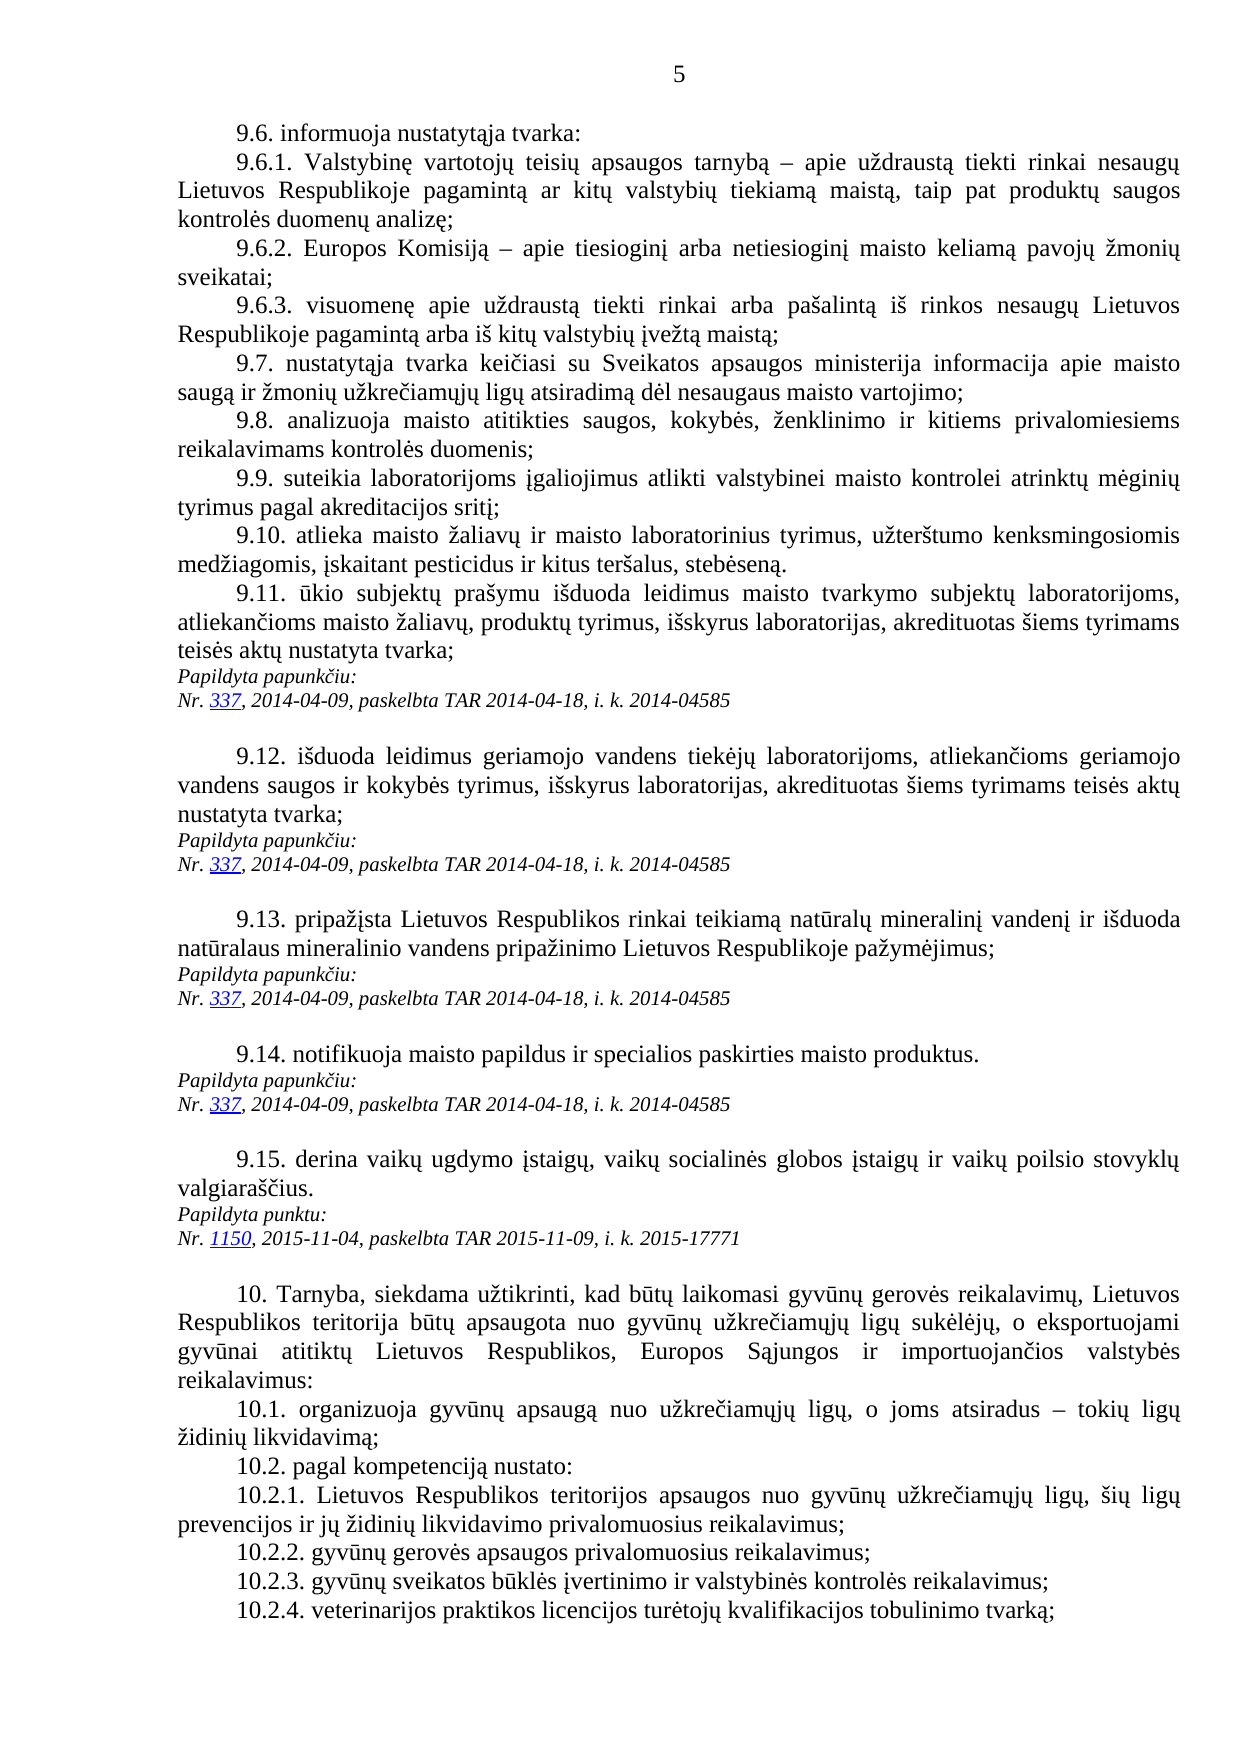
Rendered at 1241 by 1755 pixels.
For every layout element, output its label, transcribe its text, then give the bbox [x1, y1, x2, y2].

text Nr. 337, 2014-04-09, paskelbta TAR 2014-04-18, i. k. 2014-04585 [177, 688, 1181, 712]
text 9.14. notifikuoja maisto papildus ir specialios paskirties maisto produktus. [177, 1039, 1181, 1067]
text 10.2.3. gyvūnų sveikatos būklės įvertinimo ir valstybinės kontrolės reikalavimus; [177, 1566, 1181, 1595]
text 10. Tarnyba, siekdama užtikrinti, kad būtų laikomasi gyvūnų gerovės reikalavimų, Lietuvos Respublikos teritorija būtų apsaugota nuo gyvūnų užkrečiamųjų ligų sukėlėjų, o eksportuojami gyvūnai atitiktų Lietuvos Respublikos, Europos Sąjungos ir importuojančios valstybės reikalavimus: [177, 1279, 1181, 1394]
text 10.2. pagal kompetenciją nustato: [177, 1451, 1181, 1480]
text Papildyta punktu: [177, 1202, 1181, 1226]
text 9.13. pripažįsta Lietuvos Respublikos rinkai teikiamą natūralų mineralinį vandenį ir išduoda natūralaus mineralinio vandens pripažinimo Lietuvos Respublikoje pažymėjimus; [177, 904, 1181, 962]
text 9.9. suteikia laboratorijoms įgaliojimus atlikti valstybinei maisto kontrolei atrinktų mėginių tyrimus pagal akreditacijos sritį; [177, 463, 1181, 521]
text 9.12. išduoda leidimus geriamojo vandens tiekėjų laboratorijoms, atliekančioms geriamojo vandens saugos ir kokybės tyrimus, išskyrus laboratorijas, akredituotas šiems tyrimams teisės aktų nustatyta tvarka; [177, 741, 1181, 827]
text 9.15. derina vaikų ugdymo įstaigų, vaikų socialinės globos įstaigų ir vaikų poilsio stovyklų valgiaraščius. [177, 1144, 1181, 1202]
text 9.11. ūkio subjektų prašymu išduoda leidimus maisto tvarkymo subjektų laboratorijoms, atliekančioms maisto žaliavų, produktų tyrimus, išskyrus laboratorijas, akredituotas šiems tyrimams teisės aktų nustatyta tvarka; [177, 578, 1181, 664]
text Papildyta papunkčiu: [177, 664, 1181, 688]
text Nr. 1150, 2015-11-04, paskelbta TAR 2015-11-09, i. k. 2015-17771 [177, 1226, 1181, 1250]
text Nr. 337, 2014-04-09, paskelbta TAR 2014-04-18, i. k. 2014-04585 [177, 852, 1181, 876]
text Papildyta papunkčiu: [177, 962, 1181, 986]
text 9.6.3. visuomenę apie uždraustą tiekti rinkai arba pašalintą iš rinkos nesaugų Lietuvos Respublikoje pagamintą arba iš kitų valstybių įvežtą maistą; [177, 291, 1181, 348]
text 9.10. atlieka maisto žaliavų ir maisto laboratorinius tyrimus, užterštumo kenksmingosiomis medžiagomis, įskaitant pesticidus ir kitus teršalus, stebėseną. [177, 521, 1181, 578]
text Nr. 337, 2014-04-09, paskelbta TAR 2014-04-18, i. k. 2014-04585 [177, 1092, 1181, 1116]
text 9.8. analizuoja maisto atitikties saugos, kokybės, ženklinimo ir kitiems privalomiesiems reikalavimams kontrolės duomenis; [177, 406, 1181, 463]
text 10.1. organizuoja gyvūnų apsaugą nuo užkrečiamųjų ligų, o joms atsiradus – tokių ligų židinių likvidavimą; [177, 1394, 1181, 1451]
text 9.6.1. Valstybinę vartotojų teisių apsaugos tarnybą – apie uždraustą tiekti rinkai nesaugų Lietuvos Respublikoje pagamintą ar kitų valstybių tiekiamą maistą, taip pat produktų saugos kontrolės duomenų analizę; [177, 147, 1181, 233]
text 10.2.2. gyvūnų gerovės apsaugos privalomuosius reikalavimus; [177, 1537, 1181, 1566]
text 10.2.4. veterinarijos praktikos licencijos turėtojų kvalifikacijos tobulinimo tvarką; [177, 1595, 1181, 1624]
text 9.6. informuoja nustatytąja tvarka: [177, 118, 1181, 147]
text Papildyta papunkčiu: [177, 827, 1181, 852]
text 10.2.1. Lietuvos Respublikos teritorijos apsaugos nuo gyvūnų užkrečiamųjų ligų, šių ligų prevencijos ir jų židinių likvidavimo privalomuosius reikalavimus; [177, 1480, 1181, 1537]
text 9.6.2. Europos Komisiją – apie tiesioginį arba netiesioginį maisto keliamą pavojų žmonių sveikatai; [177, 233, 1181, 291]
text Nr. 337, 2014-04-09, paskelbta TAR 2014-04-18, i. k. 2014-04585 [177, 986, 1181, 1010]
text Papildyta papunkčiu: [177, 1067, 1181, 1092]
text 9.7. nustatytąja tvarka keičiasi su Sveikatos apsaugos ministerija informacija apie maisto saugą ir žmonių užkrečiamųjų ligų atsiradimą dėl nesaugaus maisto vartojimo; [177, 348, 1181, 406]
